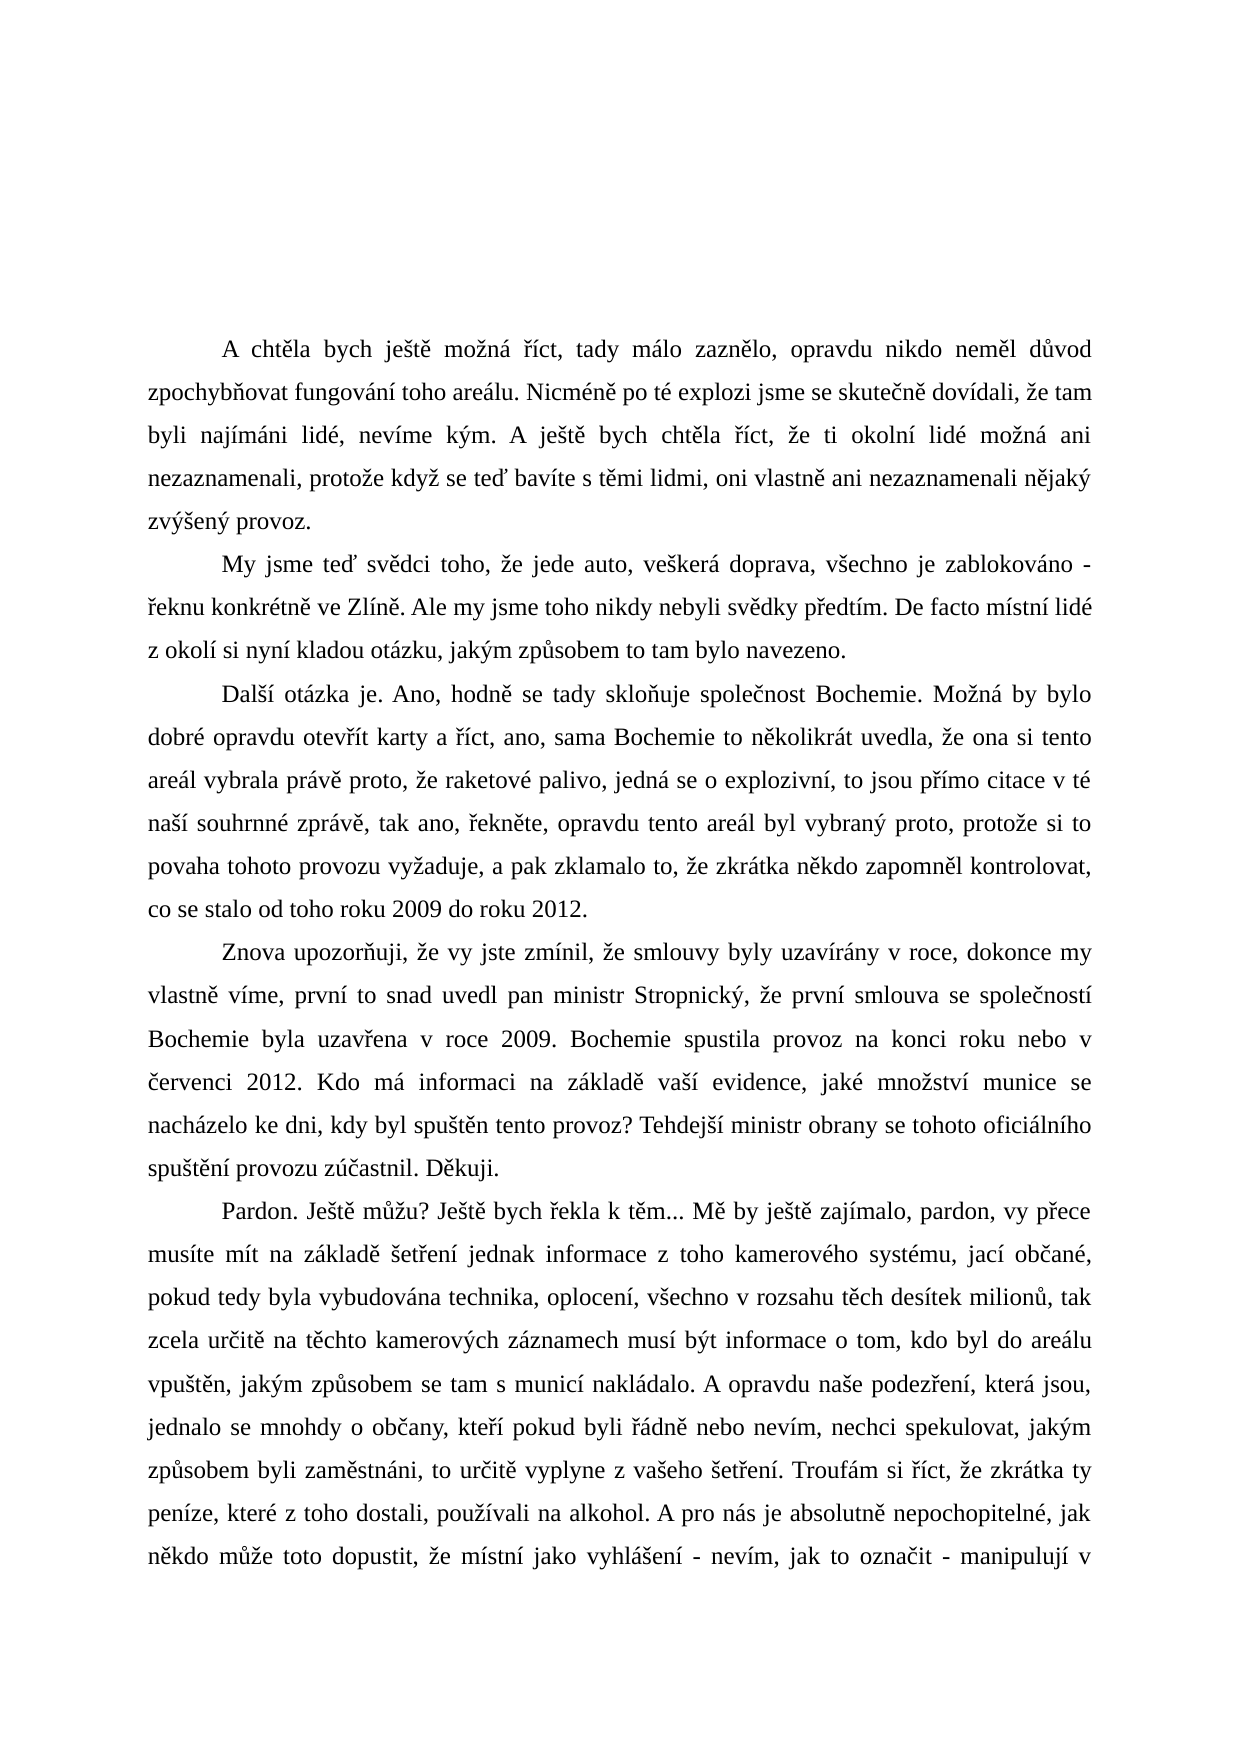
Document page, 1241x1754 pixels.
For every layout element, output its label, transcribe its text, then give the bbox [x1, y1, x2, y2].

text Znova upozorňuji, že vy jste zmínil, že smlouvy byly uzavírány v roce, dokonce my vlastně víme, první to snad uvedl pan ministr Stropnický, že první smlouva se společností Bochemie byla uzavřena v roce 2009. Bochemie spustila provoz na konci roku nebo v červenci 2012. Kdo má informaci na základě vaší evidence, jaké množství munice se nacházelo ke dni, kdy byl spuštěn tento provoz? Tehdejší ministr obrany se tohoto oficiálního spuštění provozu zúčastnil. Děkuji. [148, 937, 1093, 1182]
text A chtěla bych ještě možná říct, tady málo zaznělo, opravdu nikdo neměl důvod zpochybňovat fungování toho areálu. Nicméně po té explozi jsme se skutečně dovídali, že tam byli najímáni lidé, nevíme kým. A ještě bych chtěla říct, že ti okolní lidé možná ani nezaznamenali, protože když se teď bavíte s těmi lidmi, oni vlastně ani nezaznamenali nějaký zvýšený provoz. [148, 334, 1093, 535]
text My jsme teď svědci toho, že jede auto, veškerá doprava, všechno je zablokováno - řeknu konkrétně ve Zlíně. Ale my jsme toho nikdy nebyli svědky předtím. De facto místní lidé z okolí si nyní kladou otázku, jakým způsobem to tam bylo navezeno. [148, 549, 1093, 664]
text Pardon. Ještě můžu? Ještě bych řekla k těm... Mě by ještě zajímalo, pardon, vy přece musíte mít na základě šetření jednak informace z toho kamerového systému, jací občané, pokud tedy byla vybudována technika, oplocení, všechno v rozsahu těch desítek milionů, tak zcela určitě na těchto kamerových záznamech musí být informace o tom, kdo byl do areálu vpuštěn, jakým způsobem se tam s municí nakládalo. A opravdu naše podezření, která jsou, jednalo se mnohdy o občany, kteří pokud byli řádně nebo nevím, nechci spekulovat, jakým způsobem byli zaměstnáni, to určitě vyplyne z vašeho šetření. Troufám si říct, že zkrátka ty peníze, které z toho dostali, používali na alkohol. A pro nás je absolutně nepochopitelné, jak někdo může toto dopustit, že místní jako vyhlášení - nevím, jak to označit - manipulují v [148, 1196, 1093, 1570]
text Další otázka je. Ano, hodně se tady skloňuje společnost Bochemie. Možná by bylo dobré opravdu otevřít karty a říct, ano, sama Bochemie to několikrát uvedla, že ona si tento areál vybrala právě proto, že raketové palivo, jedná se o explozivní, to jsou přímo citace v té naší souhrnné zprávě, tak ano, řekněte, opravdu tento areál byl vybraný proto, protože si to povaha tohoto provozu vyžaduje, a pak zklamalo to, že zkrátka někdo zapomněl kontrolovat, co se stalo od toho roku 2009 do roku 2012. [148, 679, 1093, 923]
